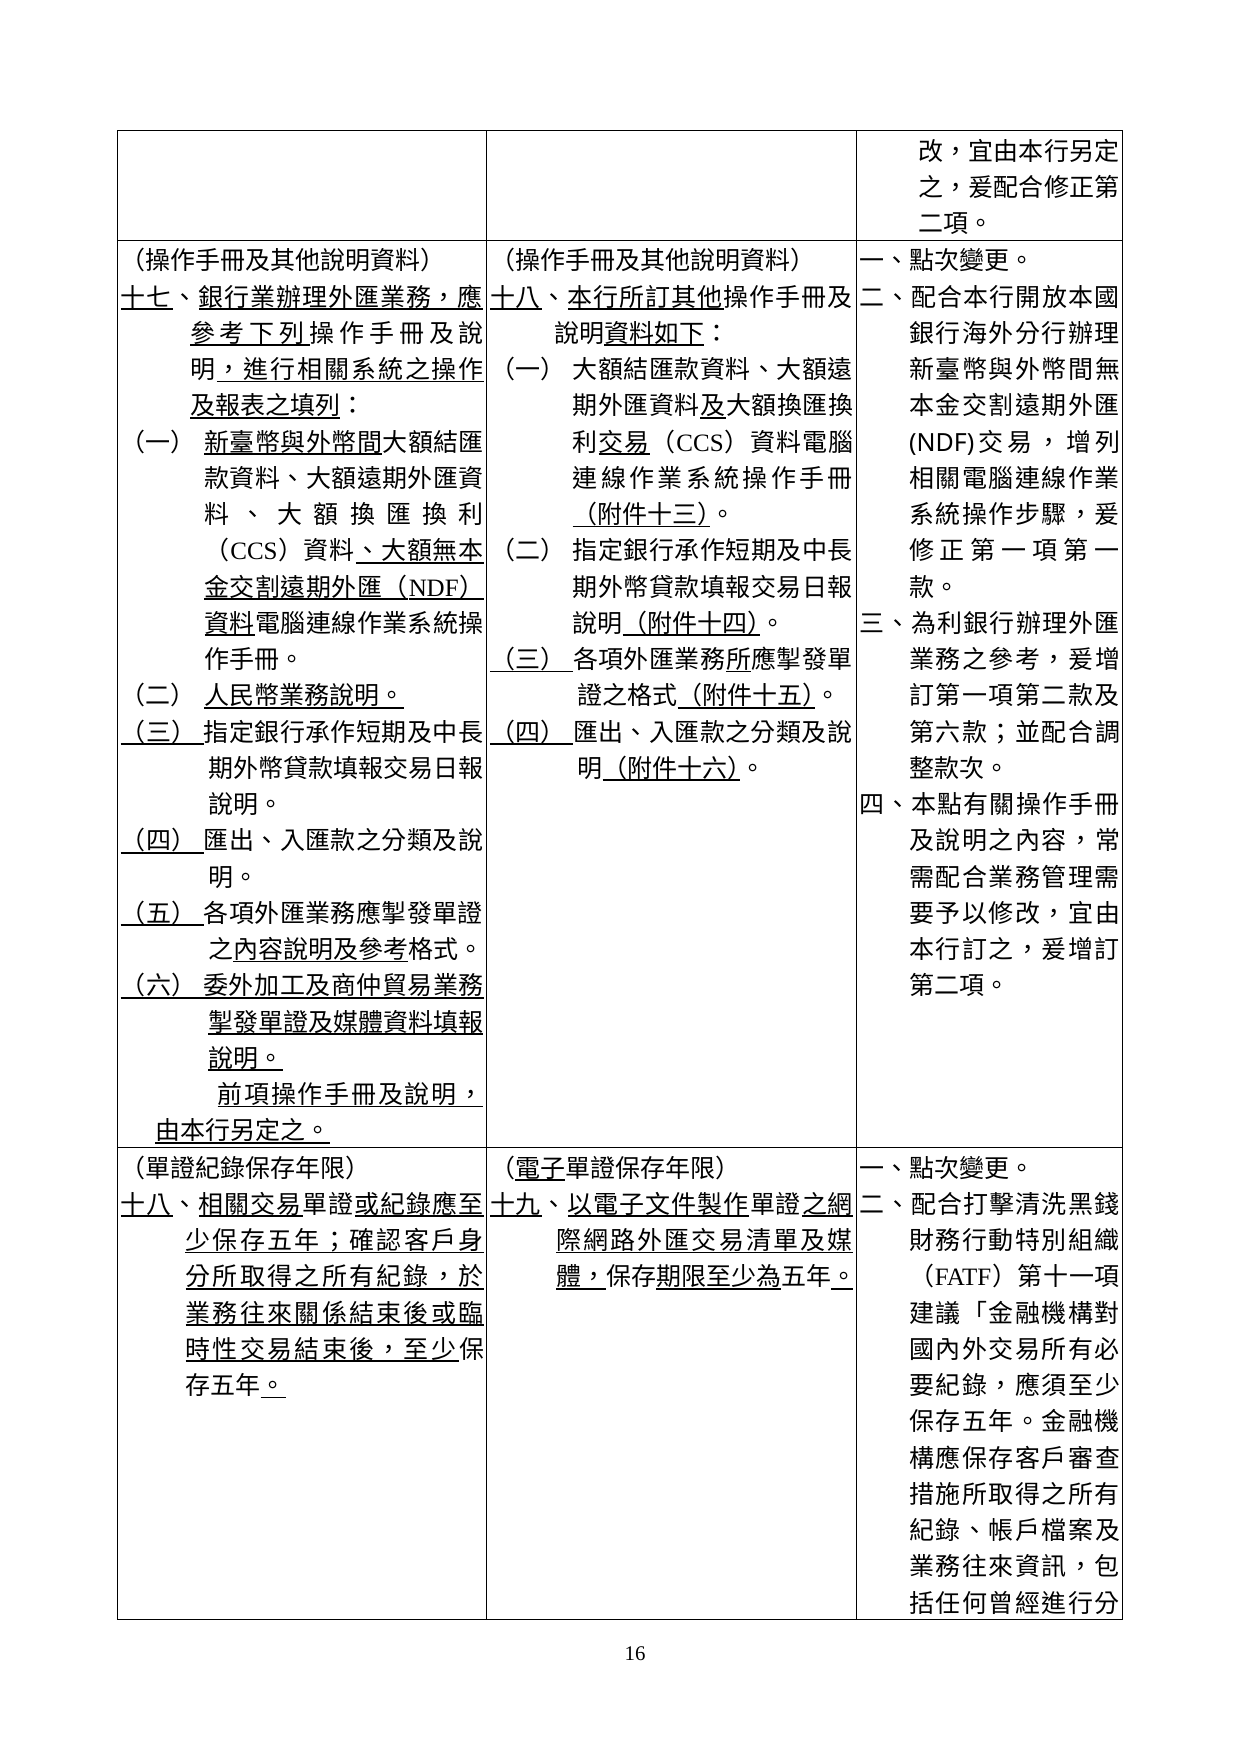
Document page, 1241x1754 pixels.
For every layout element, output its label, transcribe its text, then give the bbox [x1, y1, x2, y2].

table_cell （單證紀錄保存年限） 十八、相關交易單證或紀錄應至少保存五年；確認客戶身分所取得之所有紀錄，於業務往來關係結束後或臨時性交易結束後，至少保存五年。 [118, 1148, 486, 1619]
table_cell （操作手冊及其他說明資料） 十七、銀行業辦理外匯業務，應參考下列操作手冊及說明，進行相關系統之操作及報表之填列： 新臺幣與外幣間大額結匯款資料、大額遠期外匯資料、大額換匯換利（CCS）資料、大額無本金交割遠期外匯（NDF）資料電腦連線作業系統操作手冊。 人民幣業務說明。 （三） 指定銀行承作短期及中長期外幣貸款填報交易日報說明。 （四） 匯出、入匯款之分類及說明。 （五） 各項外匯業務應掣發單證之內容說明及參考格式。 （六） 委外加工及商仲貿易業務掣發單證及媒體資料填報說明。 前項操作手冊及說明，由本行另定之。 [118, 241, 486, 1147]
table_cell （報表） 十七、辦理外匯業務之規定報表格式、內容及填報須知如下： 外匯部位日報（附件一）。 出口及匯入匯款交易日報（附件二）。 進口及匯出匯款交易日報（附件三）。 外匯存款日報（附件四）。 遠期外匯日報（附件五）。 新臺幣匯率選擇權交易日報（附件六）。 無本金交割新臺幣遠期外匯日報（媒體傳送）（附件七）。 國外負債餘額日報（附件八）。 外幣貸款及外幣保證餘額月報表（附件九）。 （十）第三貨幣間外匯交易月報（附件十）。 （十一）國際匯兌匯入匯出款項每日詳情表（附件十一）。 （十二）買賣外幣現鈔及旅行支票業務交易日報表（附件十二）。 銀行業依規定檢送各項交易報表時所附送之媒體資料檔案格式，由本行外匯局訂定。 [487, 131, 856, 240]
table_cell （電子單證保存年限） 十九、以電子文件製作單證之網際網路外匯交易清單及媒體，保存期限至少為五年。 [487, 1148, 856, 1619]
table_cell （操作手冊及其他說明資料） 十八、本行所訂其他操作手冊及說明資料如下： 大額結匯款資料、大額遠期外匯資料及大額換匯換利交易（CCS）資料電腦連線作業系統操作手冊（附件十三）。 指定銀行承作短期及中長期外幣貸款填報交易日報說明（附件十四）。 （三） 各項外匯業務所應掣發單證之格式（附件十五）。 （四） 匯出、入匯款之分類及說明（附件十六）。 [487, 241, 856, 1147]
table_cell 點次變更。 中華郵政股份有限公司已將國際匯兌匯出入匯款改以媒體檢送交易日報，爰刪除原第一項第十一款規定之報表。 有關「國內金融機構辦理在臺無住所外國人新臺幣授信業務月報表」、「非居住民新臺幣存款月報表」、「銀行外匯存款及其他各種負債準備金旬報表」、「人民幣業務月報表（CNY1~CNY5）」及「外幣現鈔及旅行支票買賣業務調查季報」，原係分別定於本行外匯局一０一年九月十二日台央外柒字第1010038162號函、一０三年十一月二十日台央外捌字第1030049488號函、九十八年十二月三日台央外肆字第0980059048號函、一０二年一月二十五日台央外柒字第1020005174號函及九十八年九月二十八日台央外柒字第0980048763號函。茲為利適用及查閱，爰分別納入第一項第十一款、及增訂第十三款至第十六款。另為妥適管理需要，並增訂第十七款。 本點有關報表之格式、內容、填報須知，常需配合業務管理需要予以修改，宜由本行另定之，爰配合修正第二項。 [857, 131, 1122, 240]
table_cell 一、點次變更。 二、配合打擊清洗黑錢財務行動特別組織（FATF）第十一項建議「金融機構對國內外交易所有必要紀錄，應須至少保存五年。金融機構應保存客戶審查措施所取得之所有紀錄、帳戶檔案及業務往來資訊，包括任何曾經進行分 [857, 1148, 1122, 1619]
table_cell （報表） 十六、銀行業辦理外匯業務，應依業務種類，依式填列下列報表： 外匯部位日報表。 出口及匯入匯款交易日報。 進口及匯出匯款交易日報。 外匯存款日報表。 遠期外匯日報表。 新臺幣匯率選擇權交易日報表。 無本金交割新臺幣遠期外匯日報表。 國外負債餘額日報。 外幣貸款及外幣保證餘額月報表。 第三貨幣間外匯交易月報。 （十一）國內金融機構辦理在臺無住所外國人新臺幣授信業務月報表。 （十二）買賣外幣現鈔及旅行支票業務交易日報表。 （十三）非居住民新臺幣存款月報表。 （十四）銀行外匯存款及其他各種負債準備金旬報表。 （十五）人民幣業務月報表 （CNY1~CNY5）。 （十六）外幣現鈔及旅行支票買賣業務調查季報。 （十七）其他規定應報送之報表。 前項報表之格式、內容及填報須知，及銀行業依規定檢送各項交易報表時所附送媒體資料之檔案格式及檢核，由本行定之。 [118, 131, 486, 240]
table_cell 一、點次變更。 二、配合本行開放本國銀行海外分行辦理新臺幣與外幣間無本金交割遠期外匯(NDF)交易，增列相關電腦連線作業系統操作步驟，爰修正第一項第一款。 三、為利銀行辦理外匯業務之參考，爰增訂第一項第二款及第六款；並配合調整款次。 四、本點有關操作手冊及說明之內容，常需配合業務管理需要予以修改，宜由本行訂之，爰增訂第二項。 [857, 241, 1122, 1147]
